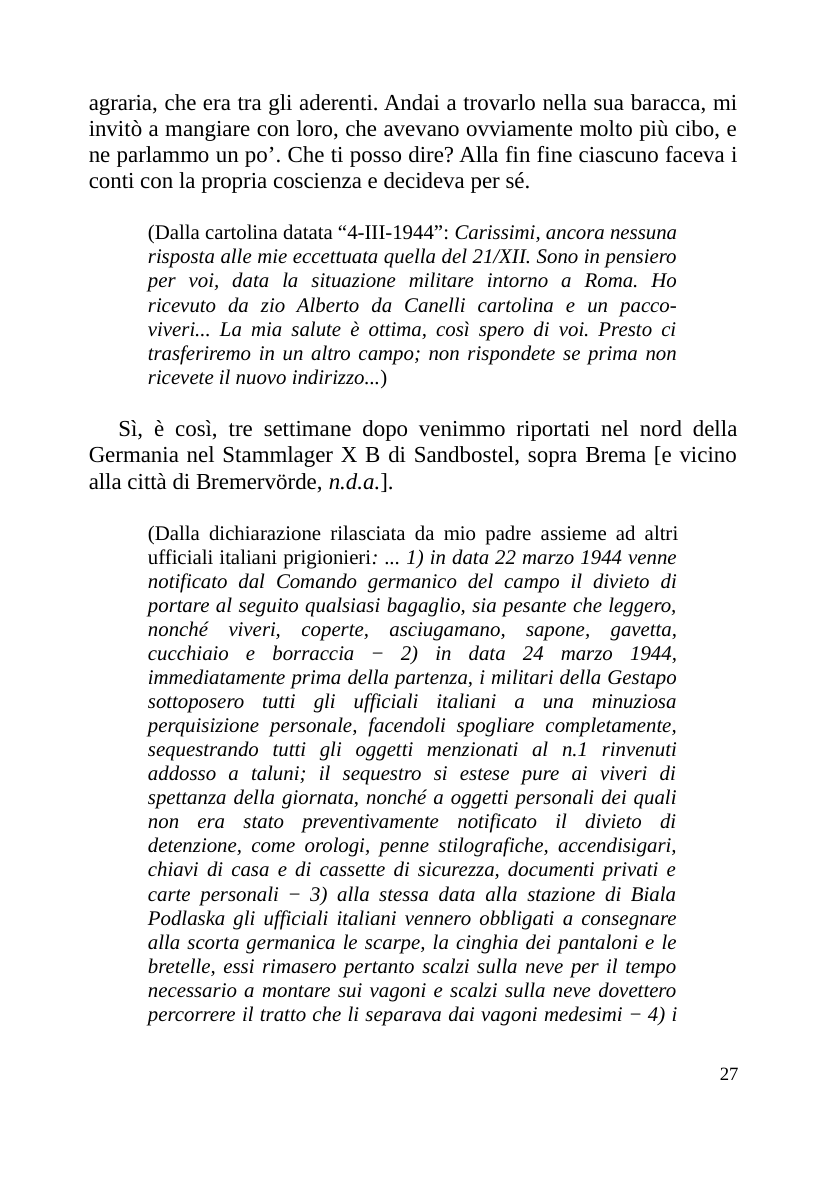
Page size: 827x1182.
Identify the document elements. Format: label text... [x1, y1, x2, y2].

text (Dalla cartolina datata “4-III-1944”: Carissimi, ancora nessuna risposta alle mie eccettuata quella del 21/XII. Sono in pensiero per voi, data la situazione militare intorno a Roma. Ho ricevuto da zio Alberto da Canelli cartolina e un pacco-viveri... La mia salute è ottima, così spero di voi. Presto ci trasferiremo in un altro campo; non rispondete se prima non ricevete il nuovo indirizzo...) [148, 220, 679, 389]
text agraria, che era tra gli aderenti. Andai a trovarlo nella sua baracca, mi invitò a mangiare con loro, che avevano ovviamente molto più cibo, e ne parlammo un po’. Che ti posso dire? Alla fin fine ciascuno faceva i conti con la propria coscienza e decideva per sé. [88, 88, 738, 194]
text Sì, è così, tre settimane dopo venimmo riportati nel nord della Germania nel Stammlager X B di Sandbostel, sopra Brema [e vicino alla città di Bremervörde, n.d.a.]. [88, 415, 738, 494]
text (Dalla dichiarazione rilasciata da mio padre assieme ad altri ufficiali italiani prigionieri: ... 1) in data 22 marzo 1944 venne notificato dal Comando germanico del campo il divieto di portare al seguito qualsiasi bagaglio, sia pesante che leggero, nonché viveri, coperte, asciugamano, sapone, gavetta, cucchiaio e borraccia − 2) in data 24 marzo 1944, immediatamente prima della partenza, i militari della Gestapo sottoposero tutti gli ufficiali italiani a una minuziosa perquisizione personale, facendoli spogliare completamente, sequestrando tutti gli oggetti menzionati al n.1 rinvenuti addosso a taluni; il sequestro si estese pure ai viveri di spettanza della giornata, nonché a oggetti personali dei quali non era stato preventivamente notificato il divieto di detenzione, come orologi, penne stilografiche, accendisigari, chiavi di casa e di cassette di sicurezza, documenti privati e carte personali − 3) alla stessa data alla stazione di Biala Podlaska gli ufficiali italiani vennero obbligati a consegnare alla scorta germanica le scarpe, la cinghia dei pantaloni e le bretelle, essi rimasero pertanto scalzi sulla neve per il tempo necessario a montare sui vagoni e scalzi sulla neve dovettero percorrere il tratto che li separava dai vagoni medesimi − 4) i [148, 521, 679, 1026]
